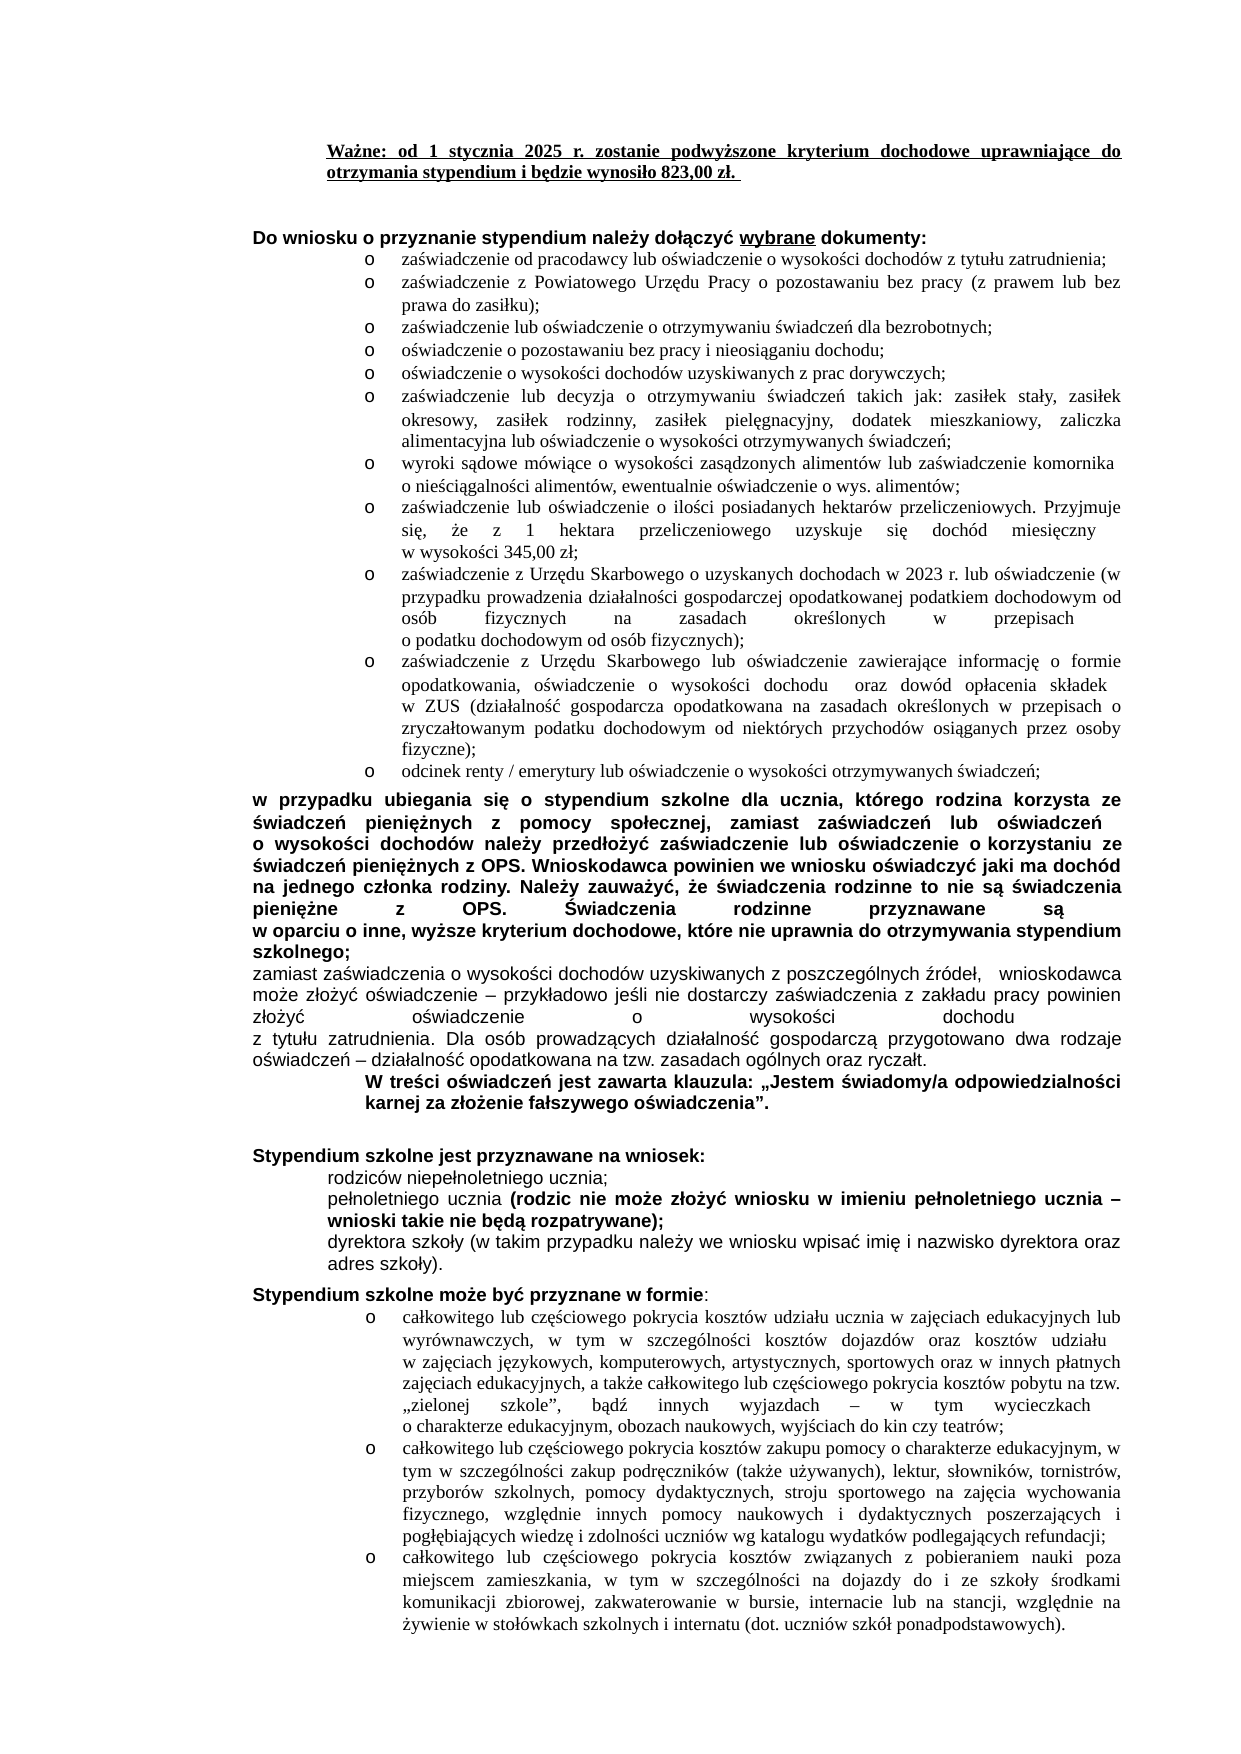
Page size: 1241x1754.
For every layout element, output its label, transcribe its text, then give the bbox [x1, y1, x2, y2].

list odcinek renty / emerytury lub oświadczenie o wysokości otrzymywanych świadczeń; [364, 760, 1122, 783]
list oświadczenie o wysokości dochodów uzyskiwanych z prac dorywczych; [364, 362, 1122, 385]
list oświadczenie o pozostawaniu bez pracy i nieosiąganiu dochodu; [364, 339, 1122, 362]
list dyrektora szkoły (w takim przypadku należy we wniosku wpisać imię i nazwisko dyrektora oraz adres szkoły). [290, 1231, 1122, 1274]
list zaświadczenie z Urzędu Skarbowego o uzyskanych dochodach w 2023 r. lub oświadczenie (w przypadku prowadzenia działalności gospodarczej opodatkowanej podatkiem dochodowym od osób fizycznych na zasadach określonych w przepisach o podatku dochodowym od osób fizycznych); [364, 562, 1122, 650]
list zaświadczenie lub oświadczenie o otrzymywaniu świadczeń dla bezrobotnych; [364, 316, 1122, 339]
list rodziców niepełnoletniego ucznia; [290, 1166, 1122, 1188]
list Stypendium szkolne jest przyznawane na wniosek: [215, 1135, 1122, 1166]
list wyroki sądowe mówiące o wysokości zasądzonych alimentów lub zaświadczenie komornika o nieściągalności alimentów, ewentualnie oświadczenie o wys. alimentów; [364, 452, 1122, 496]
list zaświadczenie lub decyzja o otrzymywaniu świadczeń takich jak: zasiłek stały, zasiłek okresowy, zasiłek rodzinny, zasiłek pielęgnacyjny, dodatek mieszkaniowy, zaliczka alimentacyjna lub oświadczenie o wysokości otrzymywanych świadczeń; [364, 385, 1122, 452]
list zaświadczenie lub oświadczenie o ilości posiadanych hektarów przeliczeniowych. Przyjmuje się, że z 1 hektara przeliczeniowego uzyskuje się dochód miesięczny w wysokości 345,00 zł; [364, 496, 1122, 562]
list zaświadczenie z Powiatowego Urzędu Pracy o pozostawaniu bez pracy (z prawem lub bez prawa do zasiłku); [364, 271, 1122, 316]
list całkowitego lub częściowego pokrycia kosztów udziału ucznia w zajęciach edukacyjnych lub wyrównawczych, w tym w szczególności kosztów dojazdów oraz kosztów udziału w zajęciach językowych, komputerowych, artystycznych, sportowych oraz w innych płatnych zajęciach edukacyjnych, a także całkowitego lub częściowego pokrycia kosztów pobytu na tzw. „zielonej szkole”, bądź innych wyjazdach – w tym wycieczkach o charakterze edukacyjnym, obozach naukowych, wyjściach do kin czy teatrów; [365, 1306, 1122, 1437]
list Ważne: od 1 stycznia 2025 r. zostanie podwyższone kryterium dochodowe uprawniające do otrzymania stypendium i będzie wynosiło 823,00 zł. [289, 140, 1122, 183]
list pełnoletniego ucznia (rodzic nie może złożyć wniosku w imieniu pełnoletniego ucznia – wnioski takie nie będą rozpatrywane); [290, 1188, 1122, 1231]
list zamiast zaświadczenia o wysokości dochodów uzyskiwanych z poszczególnych źródeł, wnioskodawca może złożyć oświadczenie – przykładowo jeśli nie dostarczy zaświadczenia z zakładu pracy powinien złożyć oświadczenie o wysokości dochodu z tytułu zatrudnienia. Dla osób prowadzących działalność gospodarczą przygotowano dwa rodzaje oświadczeń – działalność opodatkowana na tzw. zasadach ogólnych oraz ryczałt. [215, 962, 1122, 1070]
list Stypendium szkolne może być przyznane w formie: [215, 1274, 1122, 1306]
list całkowitego lub częściowego pokrycia kosztów zakupu pomocy o charakterze edukacyjnym, w tym w szczególności zakup podręczników (także używanych), lektur, słowników, tornistrów, przyborów szkolnych, pomocy dydaktycznych, stroju sportowego na zajęcia wychowania fizycznego, względnie innych pomocy naukowych i dydaktycznych poszerzających i pogłębiających wiedzę i zdolności uczniów wg katalogu wydatków podlegających refundacji; [365, 1437, 1122, 1546]
list W treści oświadczeń jest zawarta klauzula: „Jestem świadomy/a odpowiedzialności karnej za złożenie fałszywego oświadczenia”. [327, 1070, 1122, 1114]
list zaświadczenie z Urzędu Skarbowego lub oświadczenie zawierające informację o formie opodatkowania, oświadczenie o wysokości dochodu oraz dowód opłacenia składek w ZUS (działalność gospodarcza opodatkowana na zasadach określonych w przepisach o zryczałtowanym podatku dochodowym od niektórych przychodów osiąganych przez osoby fizyczne); [364, 650, 1122, 760]
list zaświadczenie od pracodawcy lub oświadczenie o wysokości dochodów z tytułu zatrudnienia; [364, 248, 1122, 271]
list w przypadku ubiegania się o stypendium szkolne dla ucznia, którego rodzina korzysta ze świadczeń pieniężnych z pomocy społecznej, zamiast zaświadczeń lub oświadczeń o wysokości dochodów należy przedłożyć zaświadczenie lub oświadczenie o korzystaniu ze świadczeń pieniężnych z OPS. Wnioskodawca powinien we wniosku oświadczyć jaki ma dochód na jednego członka rodziny. Należy zauważyć, że świadczenia rodzinne to nie są świadczenia pieniężne z OPS. Świadczenia rodzinne przyznawane są w oparciu o inne, wyższe kryterium dochodowe, które nie uprawnia do otrzymywania stypendium szkolnego; [215, 783, 1122, 962]
list całkowitego lub częściowego pokrycia kosztów związanych z pobieraniem nauki poza miejscem zamieszkania, w tym w szczególności na dojazdy do i ze szkoły środkami komunikacji zbiorowej, zakwaterowanie w bursie, internacie lub na stancji, względnie na żywienie w stołówkach szkolnych i internatu (dot. uczniów szkół ponadpodstawowych). [365, 1546, 1122, 1634]
list Do wniosku o przyznanie stypendium należy dołączyć wybrane dokumenty: [215, 217, 1122, 248]
